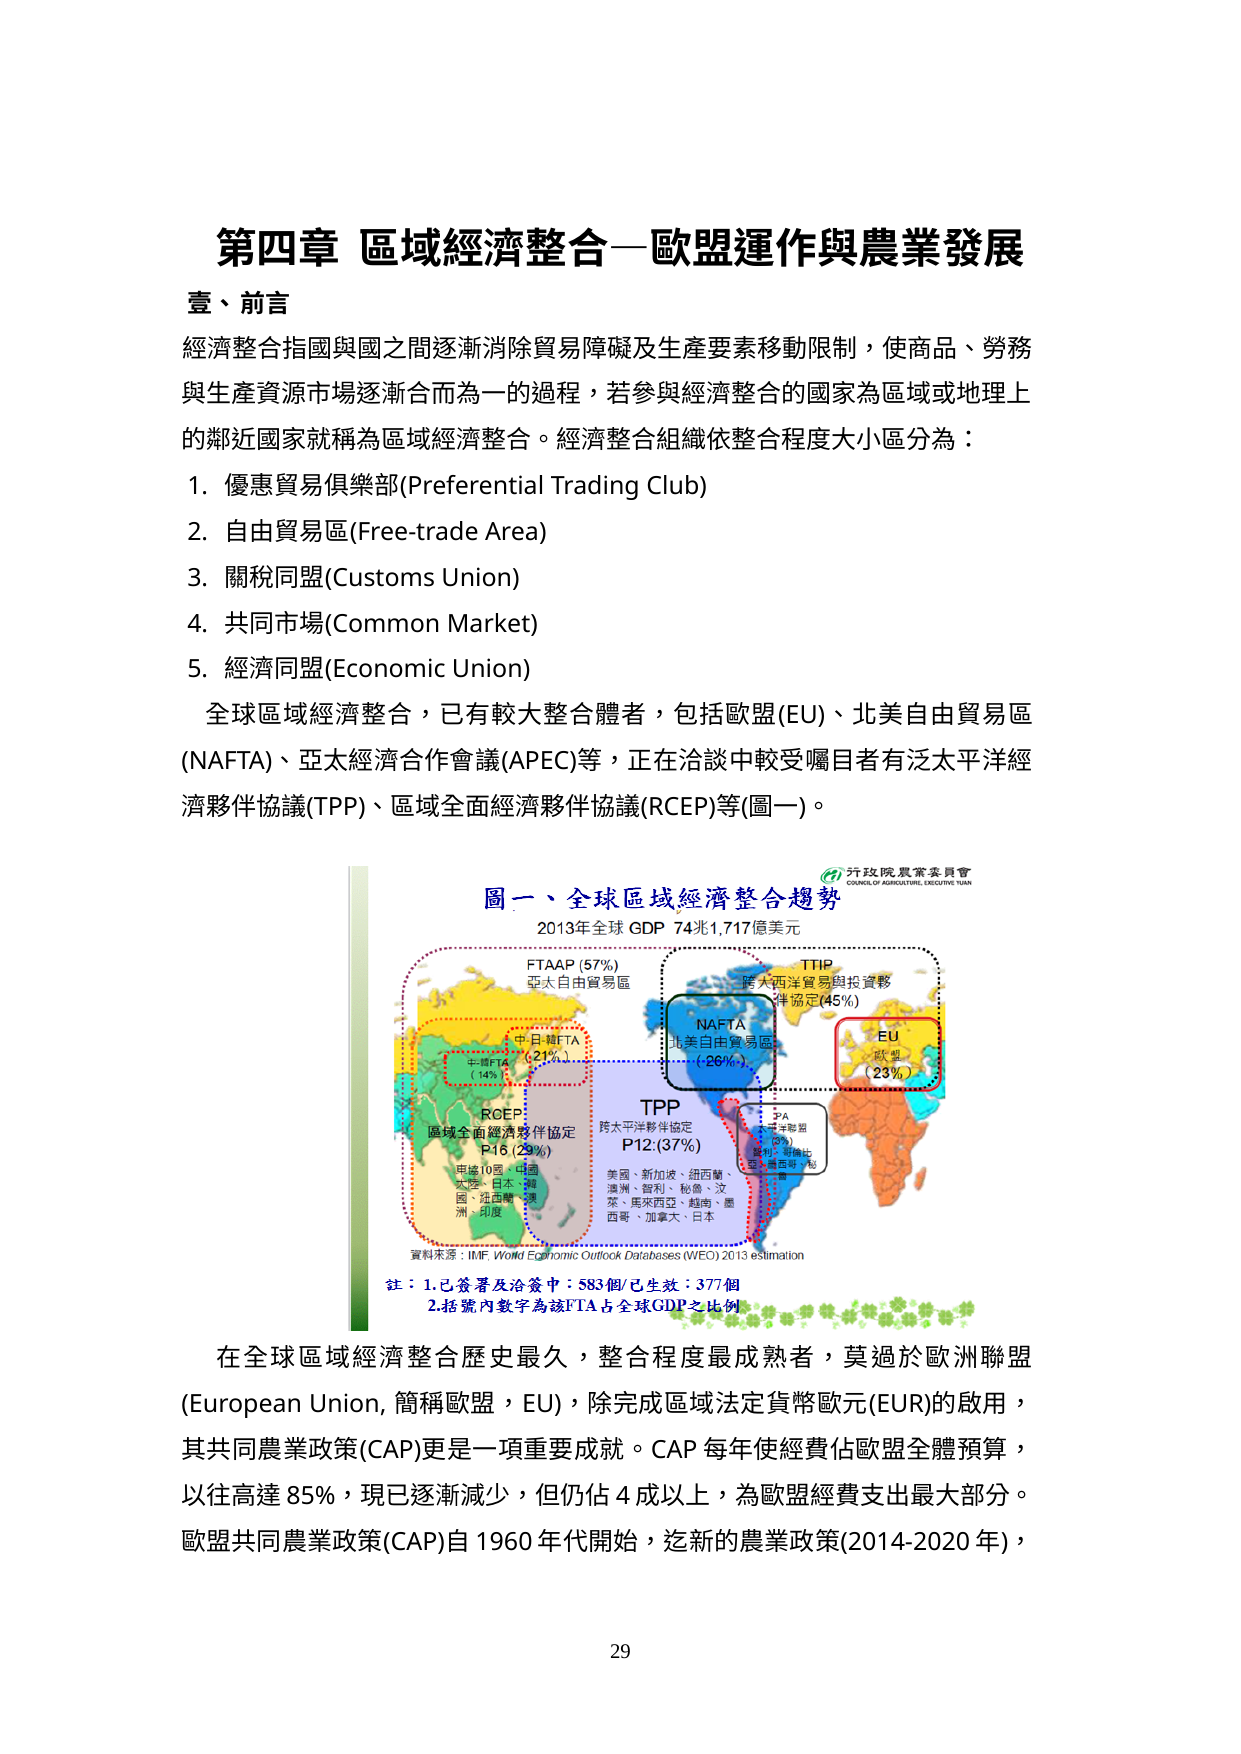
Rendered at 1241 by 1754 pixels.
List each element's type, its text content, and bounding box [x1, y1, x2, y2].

picture [348, 866, 977, 1331]
list 關稅同盟(Customs Union) [187, 549, 1033, 595]
subtitle 前言 [187, 283, 1053, 320]
list 優惠貿易俱樂部(Preferential Trading Club) [187, 458, 1033, 504]
text 經濟整合指國與國之間逐漸消除貿易障礙及生產要素移動限制，使商品、勞務與生產資源市場逐漸合而為一的過程，若參與經濟整合的國家為區域或地理上的鄰近國家就稱為區域經濟整合。經濟整合組織依整合程度大小區分為： [143, 320, 1033, 458]
list 經濟同盟(Economic Union) [187, 641, 1033, 687]
text 全球區域經濟整合，已有較大整合體者，包括歐盟(EU)、北美自由貿易區(NAFTA)、亞太經濟合作會議(APEC)等，正在洽談中較受囑目者有泛太平洋經濟夥伴協議(TPP)、區域全面經濟夥伴協議(RCEP)等(圖一)。 [143, 687, 1033, 824]
text 在全球區域經濟整合歷史最久，整合程度最成熟者，莫過於歐洲聯盟(European Union, 簡稱歐盟，EU)，除完成區域法定貨幣歐元(EUR)的啟用，其共同農業政策(CAP)更是一項重要成就。CAP每年使經費佔歐盟全體預算，以往高達85%，現已逐漸減少，但仍佔4成以上，為歐盟經費支出最大部分。歐盟共同農業政策(CAP)自1960年代開始，迄新的農業政策(2014-2020年)， [143, 824, 1033, 1559]
subtitle 第四章 區域經濟整合—歐盟運作與農業發展 [187, 208, 1053, 283]
list 共同市場(Common Market) [187, 595, 1033, 641]
list 自由貿易區(Free-trade Area) [187, 504, 1033, 549]
